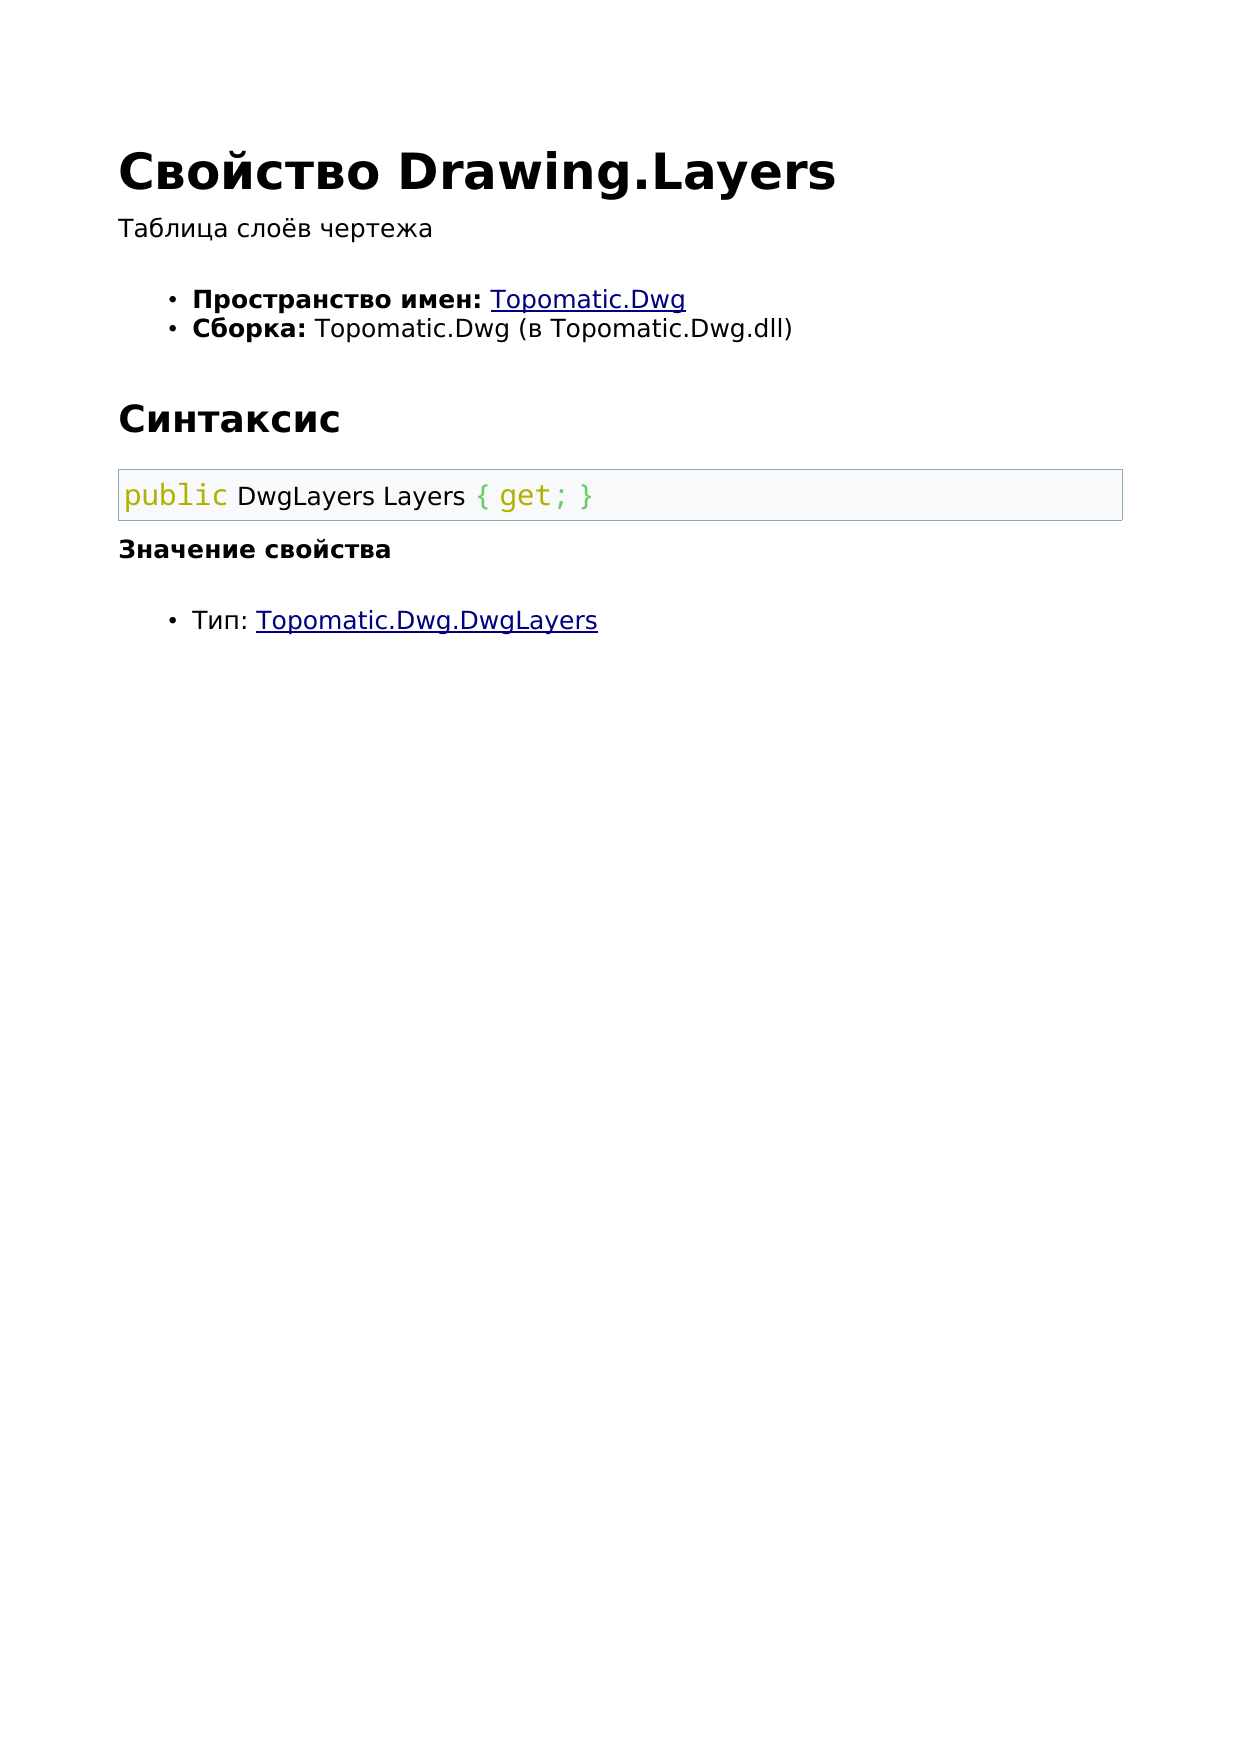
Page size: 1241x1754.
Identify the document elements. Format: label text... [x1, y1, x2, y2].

subtitle Свойство Drawing.Layers [118, 143, 1122, 201]
list Сборка: Topomatic.Dwg (в Topomatic.Dwg.dll) [177, 314, 1122, 343]
table_header public DwgLayers Layers { get; } [119, 470, 1122, 520]
list Пространство имен: Topomatic.Dwg [177, 285, 1122, 314]
list Тип: Topomatic.Dwg.DwgLayers [177, 606, 1122, 635]
text Значение свойства [118, 535, 1122, 564]
subtitle Синтаксис [118, 398, 1122, 441]
text Таблица слоёв чертежа [118, 214, 1122, 243]
